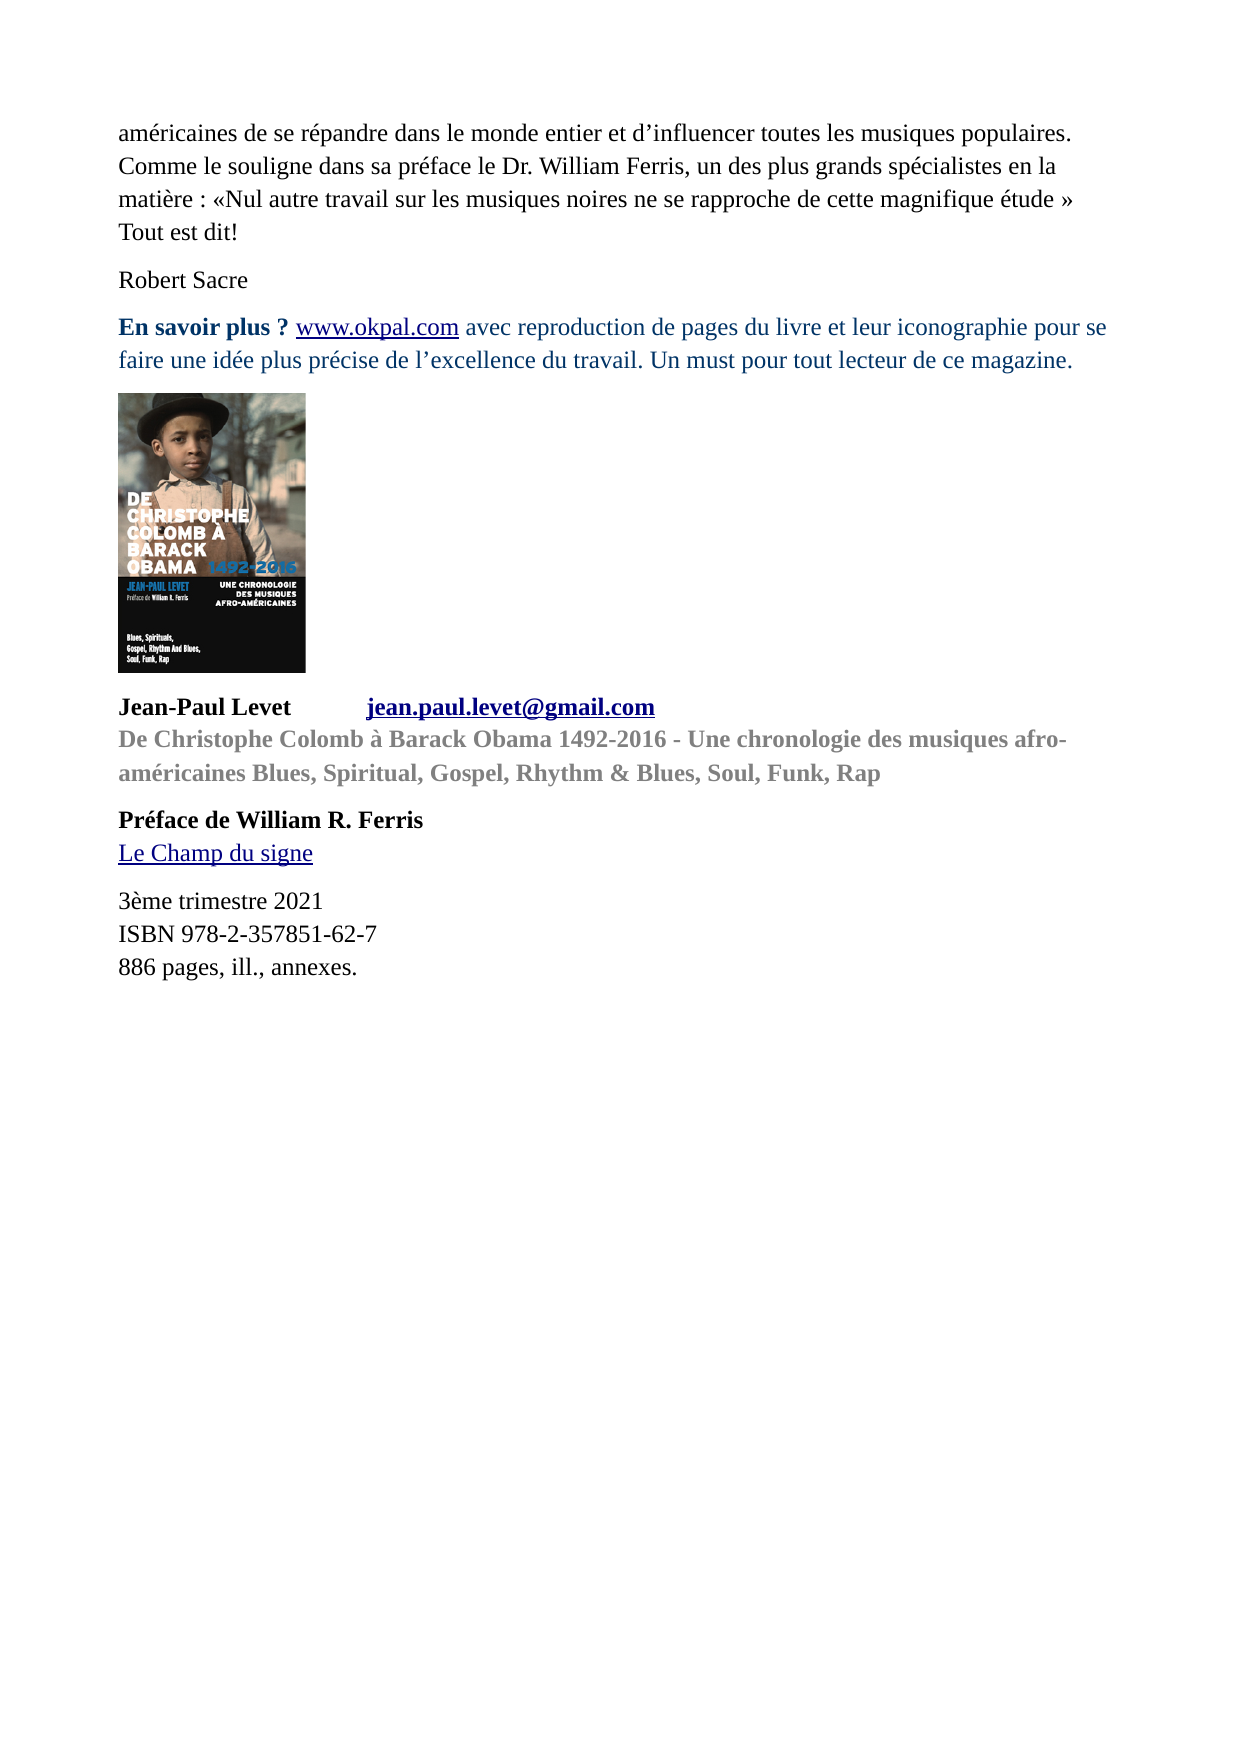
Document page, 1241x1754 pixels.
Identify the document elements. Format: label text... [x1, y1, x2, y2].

text Robert Sacre [118, 265, 1122, 293]
text américaines de se répandre dans le monde entier et d’influencer toutes les musiques populaires. Comme le souligne dans sa préface le Dr. William Ferris, un des plus grands spécialistes en la matière : «Nul autre travail sur les musiques noires ne se rapproche de cette magnifique étude » Tout est dit! [118, 118, 1122, 246]
text Préface de William R. Ferris Le Champ du signe [118, 805, 1122, 867]
text Jean-Paul Levet jean.paul.levet@gmail.com De Christophe Colomb à Barack Obama 1492-2016 ‐ Une chronologie des musiques afro-américaines Blues, Spiritual, Gospel, Rhythm & Blues, Soul, Funk, Rap [118, 692, 1122, 786]
picture [118, 393, 306, 673]
text 3ème trimestre 2021 ISBN 978-2-357851-62-7 886 pages, ill., annexes. [118, 886, 1122, 981]
text En savoir plus ? www.okpal.com avec reproduction de pages du livre et leur iconographie pour se faire une idée plus précise de l’excellence du travail. Un must pour tout lecteur de ce magazine. [118, 312, 1122, 374]
